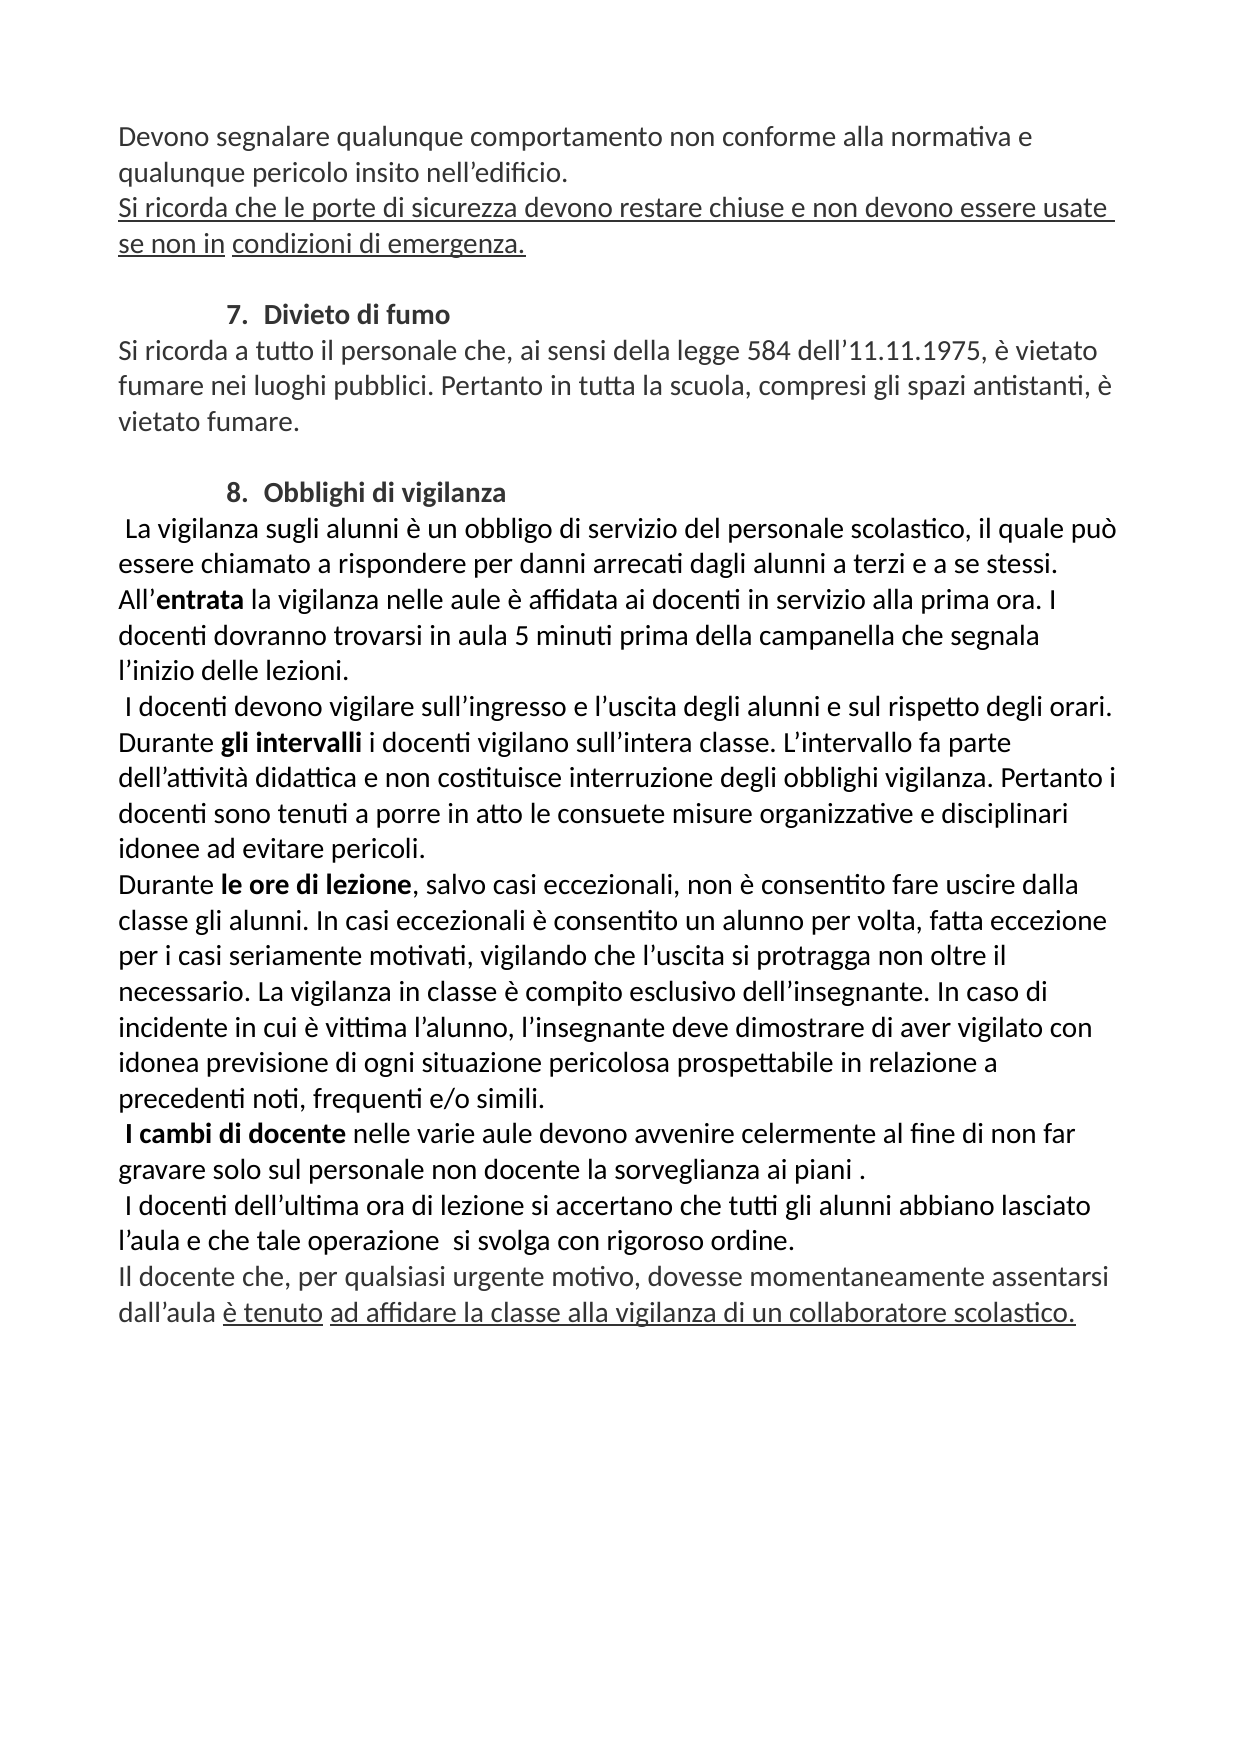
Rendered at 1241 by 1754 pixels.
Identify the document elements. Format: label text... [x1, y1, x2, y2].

text Si ricorda che le porte di sicurezza devono restare chiuse e non devono essere usate se non in condizioni di emergenza. [118, 189, 1122, 261]
subtitle La vigilanza sugli alunni è un obbligo di servizio del personale scolastico, il quale può essere chiamato a rispondere per danni arrecati dagli alunni a terzi e a se stessi. [118, 510, 1122, 581]
subtitle I docenti devono vigilare sull’ingresso e l’uscita degli alunni e sul rispetto degli orari. Durante gli intervalli i docenti vigilano sull’intera classe. L’intervallo fa parte dell’attività didattica e non costituisce interruzione degli obblighi vigilanza. Pertanto i docenti sono tenuti a porre in atto le consuete misure organizzative e disciplinari idonee ad evitare pericoli. [118, 688, 1122, 866]
text Il docente che, per qualsiasi urgente motivo, dovesse momentaneamente assentarsi dall’aula è tenuto ad affidare la classe alla vigilanza di un collaboratore scolastico. [118, 1258, 1122, 1329]
text Devono segnalare qualunque comportamento non conforme alla normativa e qualunque pericolo insito nell’edificio. [118, 118, 1122, 189]
text Si ricorda a tutto il personale che, ai sensi della legge 584 dell’11.11.1975, è vietato fumare nei luoghi pubblici. Pertanto in tutta la scuola, compresi gli spazi antistanti, è vietato fumare. [118, 332, 1122, 439]
subtitle I docenti dell’ultima ora di lezione si accertano che tutti gli alunni abbiano lasciato l’aula e che tale operazione si svolga con rigoroso ordine. [118, 1187, 1122, 1258]
list Obblighi di vigilanza [226, 474, 1122, 510]
subtitle Durante le ore di lezione, salvo casi eccezionali, non è consentito fare uscire dalla classe gli alunni. In casi eccezionali è consentito un alunno per volta, fatta eccezione per i casi seriamente motivati, vigilando che l’uscita si protragga non oltre il necessario. La vigilanza in classe è compito esclusivo dell’insegnante. In caso di incidente in cui è vittima l’alunno, l’insegnante deve dimostrare di aver vigilato con idonea previsione di ogni situazione pericolosa prospettabile in relazione a precedenti noti, frequenti e/o simili. [118, 866, 1122, 1116]
list Divieto di fumo [226, 296, 1122, 332]
subtitle I cambi di docente nelle varie aule devono avvenire celermente al fine di non far gravare solo sul personale non docente la sorveglianza ai piani . [118, 1116, 1122, 1187]
subtitle All’entrata la vigilanza nelle aule è affidata ai docenti in servizio alla prima ora. I docenti dovranno trovarsi in aula 5 minuti prima della campanella che segnala l’inizio delle lezioni. [118, 581, 1122, 688]
